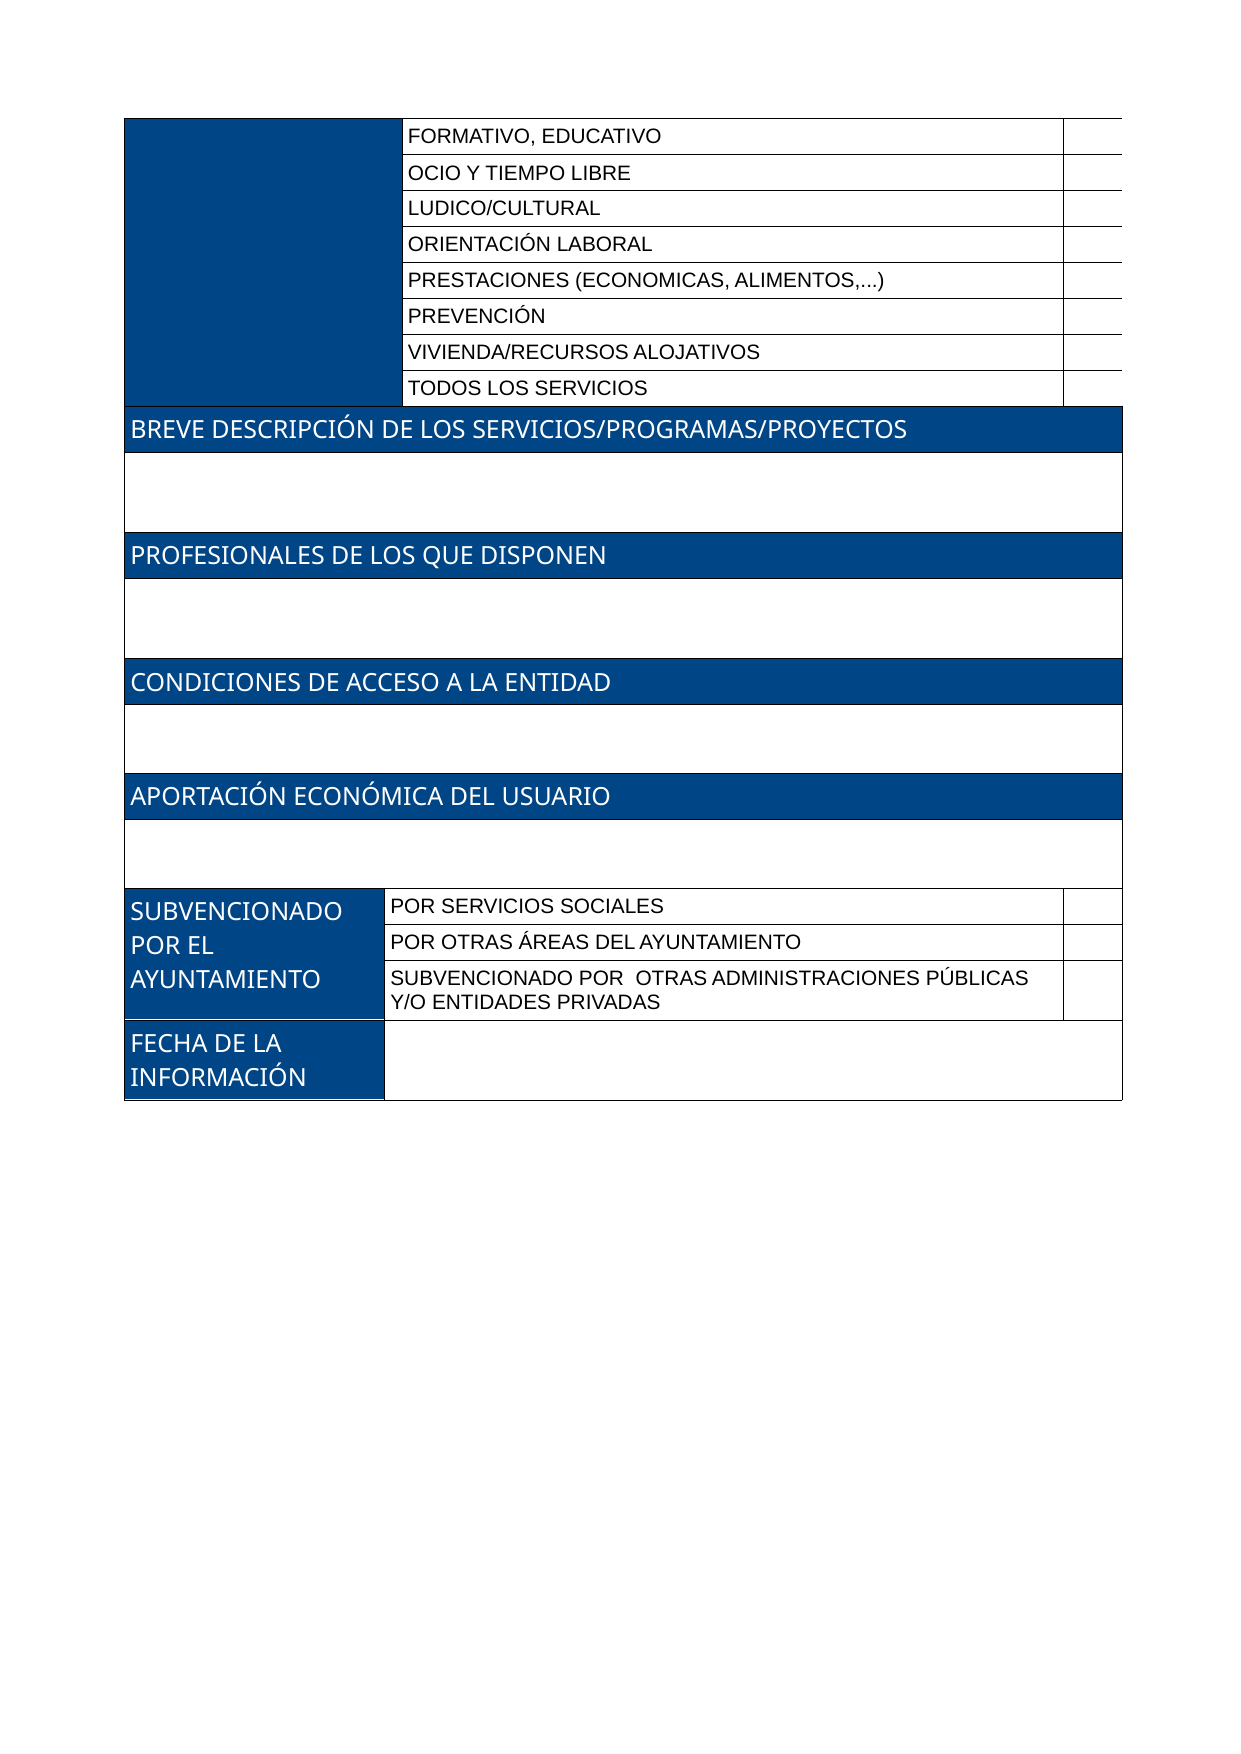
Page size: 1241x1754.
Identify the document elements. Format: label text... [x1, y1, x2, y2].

table_cell [1064, 263, 1122, 298]
table_cell [1064, 191, 1122, 226]
table_cell [1064, 119, 1122, 154]
table_cell VIVIENDA/RECURSOS ALOJATIVOS [403, 335, 1063, 370]
table_cell [125, 820, 1122, 888]
table_cell [125, 119, 402, 406]
table_cell PRESTACIONES (ECONOMICAS, ALIMENTOS,...) [403, 263, 1063, 298]
table_cell BREVE DESCRIPCIÓN DE LOS SERVICIOS/PROGRAMAS/PROYECTOS [125, 407, 1122, 452]
table_cell FORMATIVO, EDUCATIVO [403, 119, 1063, 154]
table_cell [1064, 889, 1122, 924]
table_cell SUBVENCIONADO POR EL AYUNTAMIENTO [125, 889, 384, 1019]
table_cell [125, 705, 1122, 773]
table_cell FECHA DE LA INFORMACIÓN [125, 1021, 384, 1099]
table_cell [385, 1021, 1122, 1099]
table_cell SUBVENCIONADO POR OTRAS ADMINISTRACIONES PÚBLICAS Y/O ENTIDADES PRIVADAS [385, 961, 1063, 1019]
table_cell [1064, 961, 1122, 1019]
table_cell [1064, 227, 1122, 262]
table_cell PREVENCIÓN [403, 299, 1063, 334]
table_cell [1064, 371, 1122, 406]
table_cell POR SERVICIOS SOCIALES [385, 889, 1063, 924]
table_cell [1064, 299, 1122, 334]
table_cell POR OTRAS ÁREAS DEL AYUNTAMIENTO [385, 925, 1063, 959]
table_cell CONDICIONES DE ACCESO A LA ENTIDAD [125, 659, 1122, 704]
table_cell [1064, 925, 1122, 959]
table_cell OCIO Y TIEMPO LIBRE [403, 155, 1063, 190]
table_cell [125, 453, 1122, 532]
table_cell ORIENTACIÓN LABORAL [403, 227, 1063, 262]
table_cell APORTACIÓN ECONÓMICA DEL USUARIO [125, 774, 1122, 819]
table_cell [1064, 155, 1122, 190]
table_cell [1064, 335, 1122, 370]
table_cell PROFESIONALES DE LOS QUE DISPONEN [125, 533, 1122, 578]
table_cell TODOS LOS SERVICIOS [403, 371, 1063, 406]
table_cell [125, 579, 1122, 658]
table_cell LUDICO/CULTURAL [403, 191, 1063, 226]
